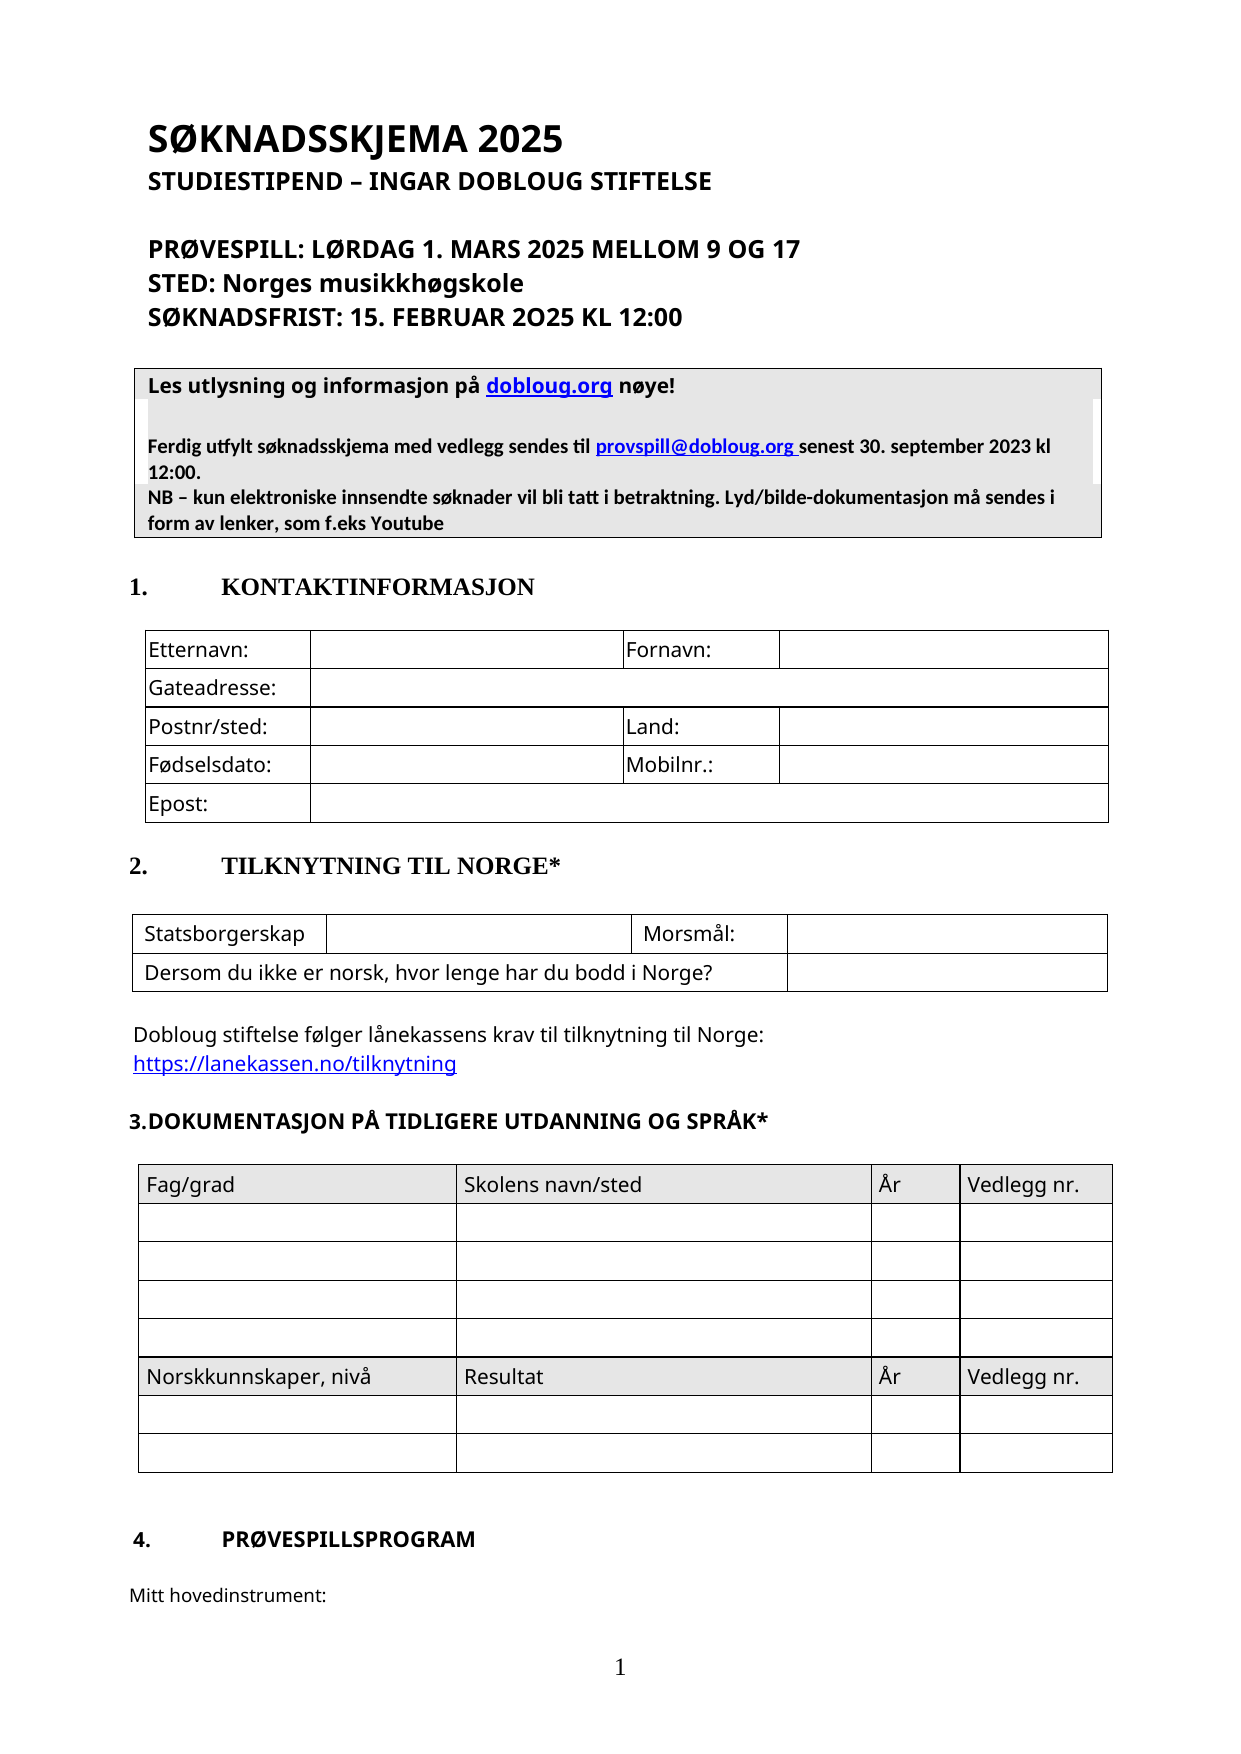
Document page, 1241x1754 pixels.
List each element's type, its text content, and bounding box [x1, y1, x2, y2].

table_header [788, 915, 1107, 952]
table_cell [872, 1281, 959, 1318]
table_cell Gateadresse: [146, 669, 310, 706]
text Ferdig utfylt søknadsskjema med vedlegg sendes til provspill@dobloug.org senest 30. september 2023 kl 12:00. [148, 433, 1093, 481]
text SØKNADSSKJEMA 2025 [148, 112, 1093, 163]
table_cell [139, 1396, 456, 1433]
table_cell Vedlegg nr. [961, 1358, 1112, 1395]
table_header Statsborgerskap [133, 915, 326, 952]
table_cell [872, 1242, 959, 1279]
table_cell [139, 1281, 456, 1318]
table_cell [457, 1242, 871, 1279]
table_cell [311, 669, 1108, 706]
table_cell [457, 1319, 871, 1356]
table_cell [311, 708, 623, 745]
table_cell Resultat [457, 1358, 871, 1395]
table_cell [457, 1281, 871, 1318]
table_header Skolens navn/sted [457, 1165, 871, 1203]
table_header Morsmål: [632, 915, 787, 952]
table_header År [872, 1165, 959, 1203]
table_cell [872, 1434, 959, 1472]
table_cell [780, 746, 1108, 783]
table_cell Dersom du ikke er norsk, hvor lenge har du bodd i Norge? [133, 954, 787, 991]
table_cell [961, 1434, 1112, 1472]
table_header Fornavn: [624, 631, 779, 668]
table_cell [311, 746, 623, 783]
table_header [311, 631, 623, 668]
table_cell [780, 708, 1108, 745]
table_cell [961, 1396, 1112, 1433]
text PRØVESPILL: LØRDAG 1. MARS 2025 MELLOM 9 OG 17 [148, 232, 1093, 266]
list TILKNYTNING TIL NORGE* [129, 851, 1093, 880]
list KONTAKTINFORMASJON [129, 572, 1093, 601]
table_cell [139, 1242, 456, 1279]
text Les utlysning og informasjon på dobloug.org nøye! [135, 369, 1101, 399]
table_cell [139, 1204, 456, 1241]
table_cell [788, 954, 1107, 991]
text Dobloug stiftelse følger lånekassens krav til tilknytning til Norge: https://lanekassen.no/tilknytning [133, 1020, 1093, 1077]
table_cell [311, 784, 1108, 822]
table_cell Fødselsdato: [146, 746, 310, 783]
table_cell [872, 1396, 959, 1433]
table_cell [872, 1204, 959, 1241]
table_header Vedlegg nr. [961, 1165, 1112, 1203]
table_header [327, 915, 631, 952]
table_cell [961, 1242, 1112, 1279]
table_cell [139, 1319, 456, 1356]
text STUDIESTIPEND – INGAR DOBLOUG STIFTELSE [148, 163, 1093, 197]
table_header [780, 631, 1108, 668]
table_cell Mobilnr.: [624, 746, 779, 783]
text 4. PRØVESPILLSPROGRAM [133, 1524, 1235, 1554]
table_cell [872, 1319, 959, 1356]
table_cell Postnr/sted: [146, 708, 310, 745]
text NB – kun elektroniske innsendte søknader vil bli tatt i betraktning. Lyd/bilde-dokumentasjon må sendes i form av lenker, som f.eks Youtube [135, 481, 1101, 537]
text 3. DOKUMENTASJON PÅ TIDLIGERE UTDANNING OG SPRÅK* [129, 1106, 1093, 1136]
text STED: Norges musikkhøgskole [148, 266, 1093, 300]
table_cell [457, 1434, 871, 1472]
table_cell År [872, 1358, 959, 1395]
table_cell Epost: [146, 784, 310, 822]
table_cell [139, 1434, 456, 1472]
table_cell [457, 1396, 871, 1433]
table_cell Land: [624, 708, 779, 745]
table_cell [961, 1281, 1112, 1318]
table_cell [457, 1204, 871, 1241]
table_cell Norskkunnskaper, nivå [139, 1358, 456, 1395]
table_header Fag/grad [139, 1165, 456, 1203]
text SØKNADSFRIST: 15. FEBRUAR 2O25 KL 12:00 [148, 300, 1093, 334]
table_cell [961, 1204, 1112, 1241]
text Mitt hovedinstrument: [129, 1582, 1235, 1608]
table_cell [961, 1319, 1112, 1356]
table_header Etternavn: [146, 631, 310, 668]
